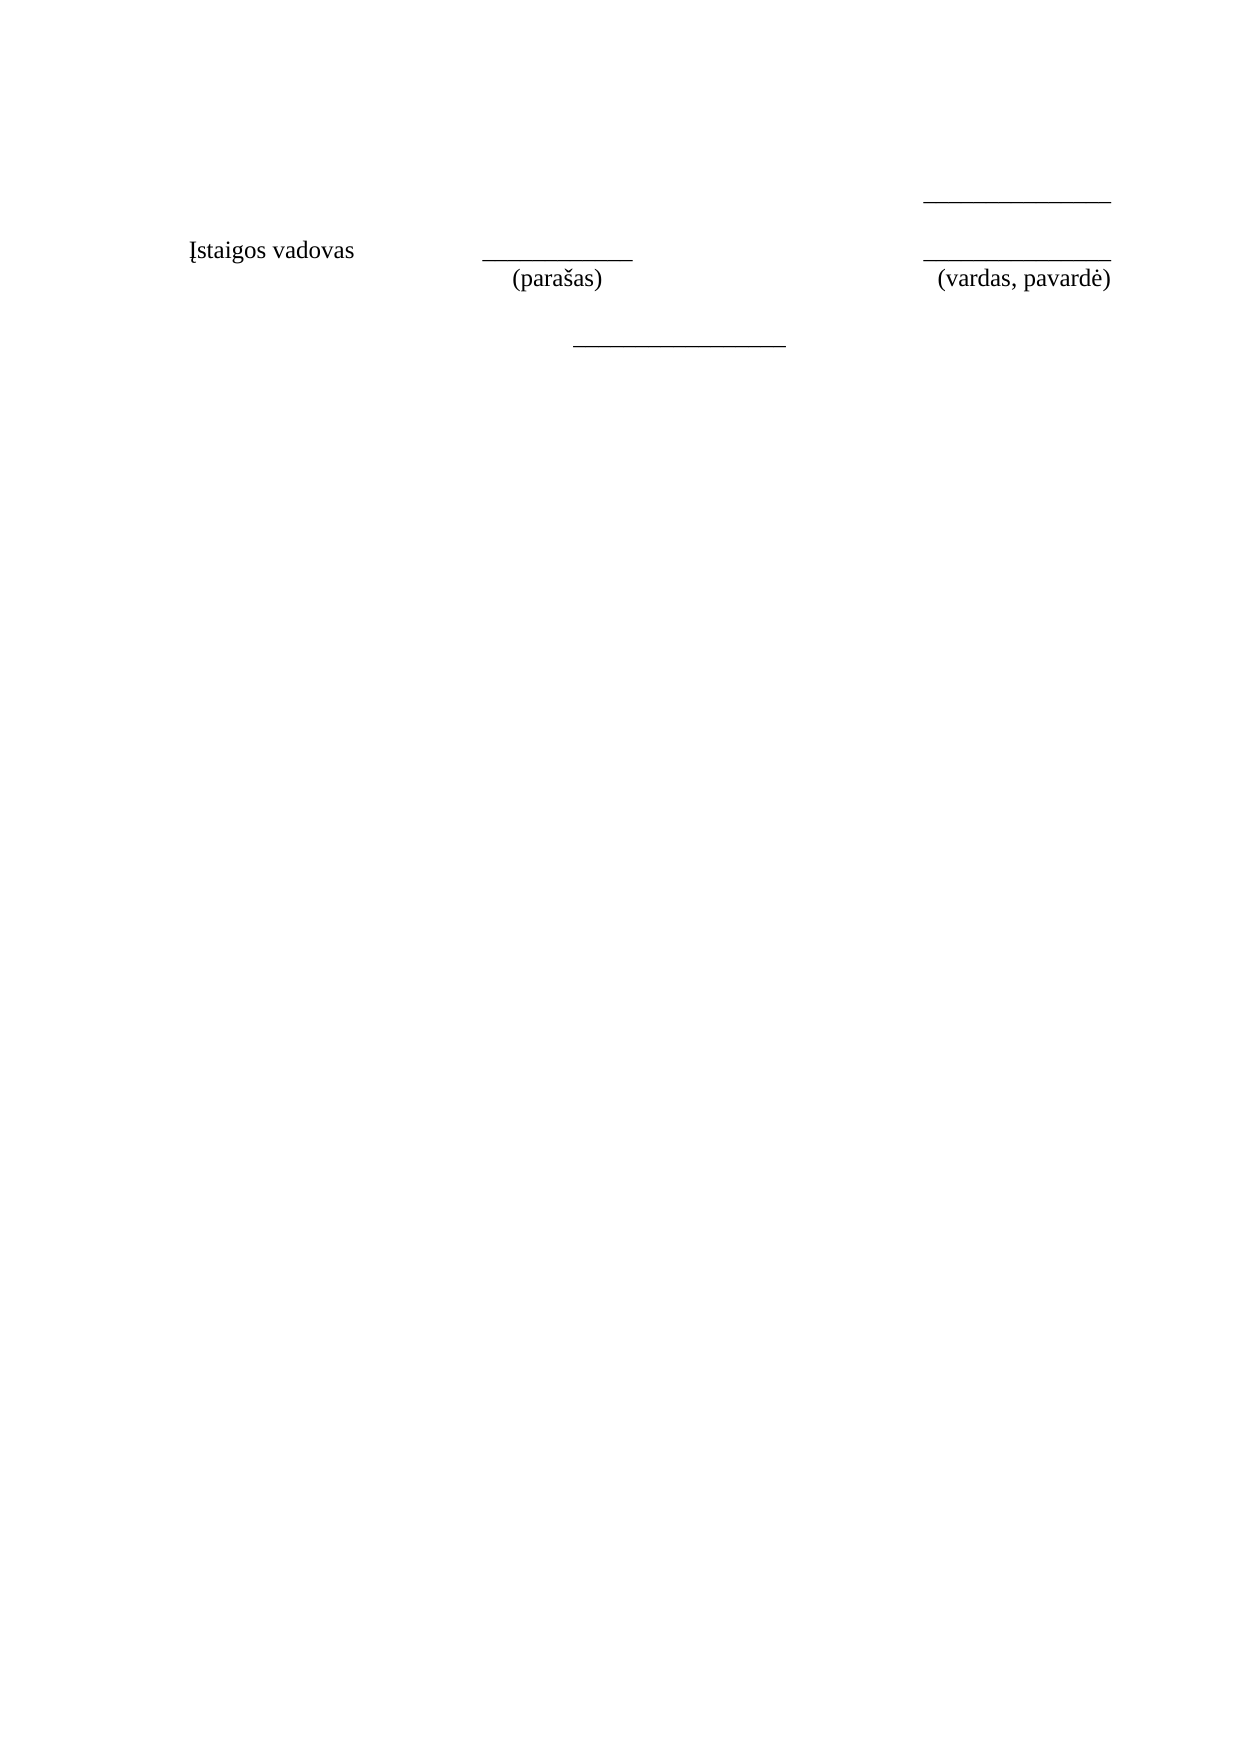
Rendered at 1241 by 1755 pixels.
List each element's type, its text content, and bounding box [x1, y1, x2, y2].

table_header Įstaigos vadovas [177, 235, 401, 292]
table_header [177, 177, 401, 206]
table_header _______________ (vardas, pavardė) [714, 235, 1122, 292]
text _________________ [177, 321, 1181, 350]
table_header _______________ [714, 177, 1122, 206]
table_header [401, 177, 713, 206]
table_header ____________ (parašas) [401, 235, 713, 292]
